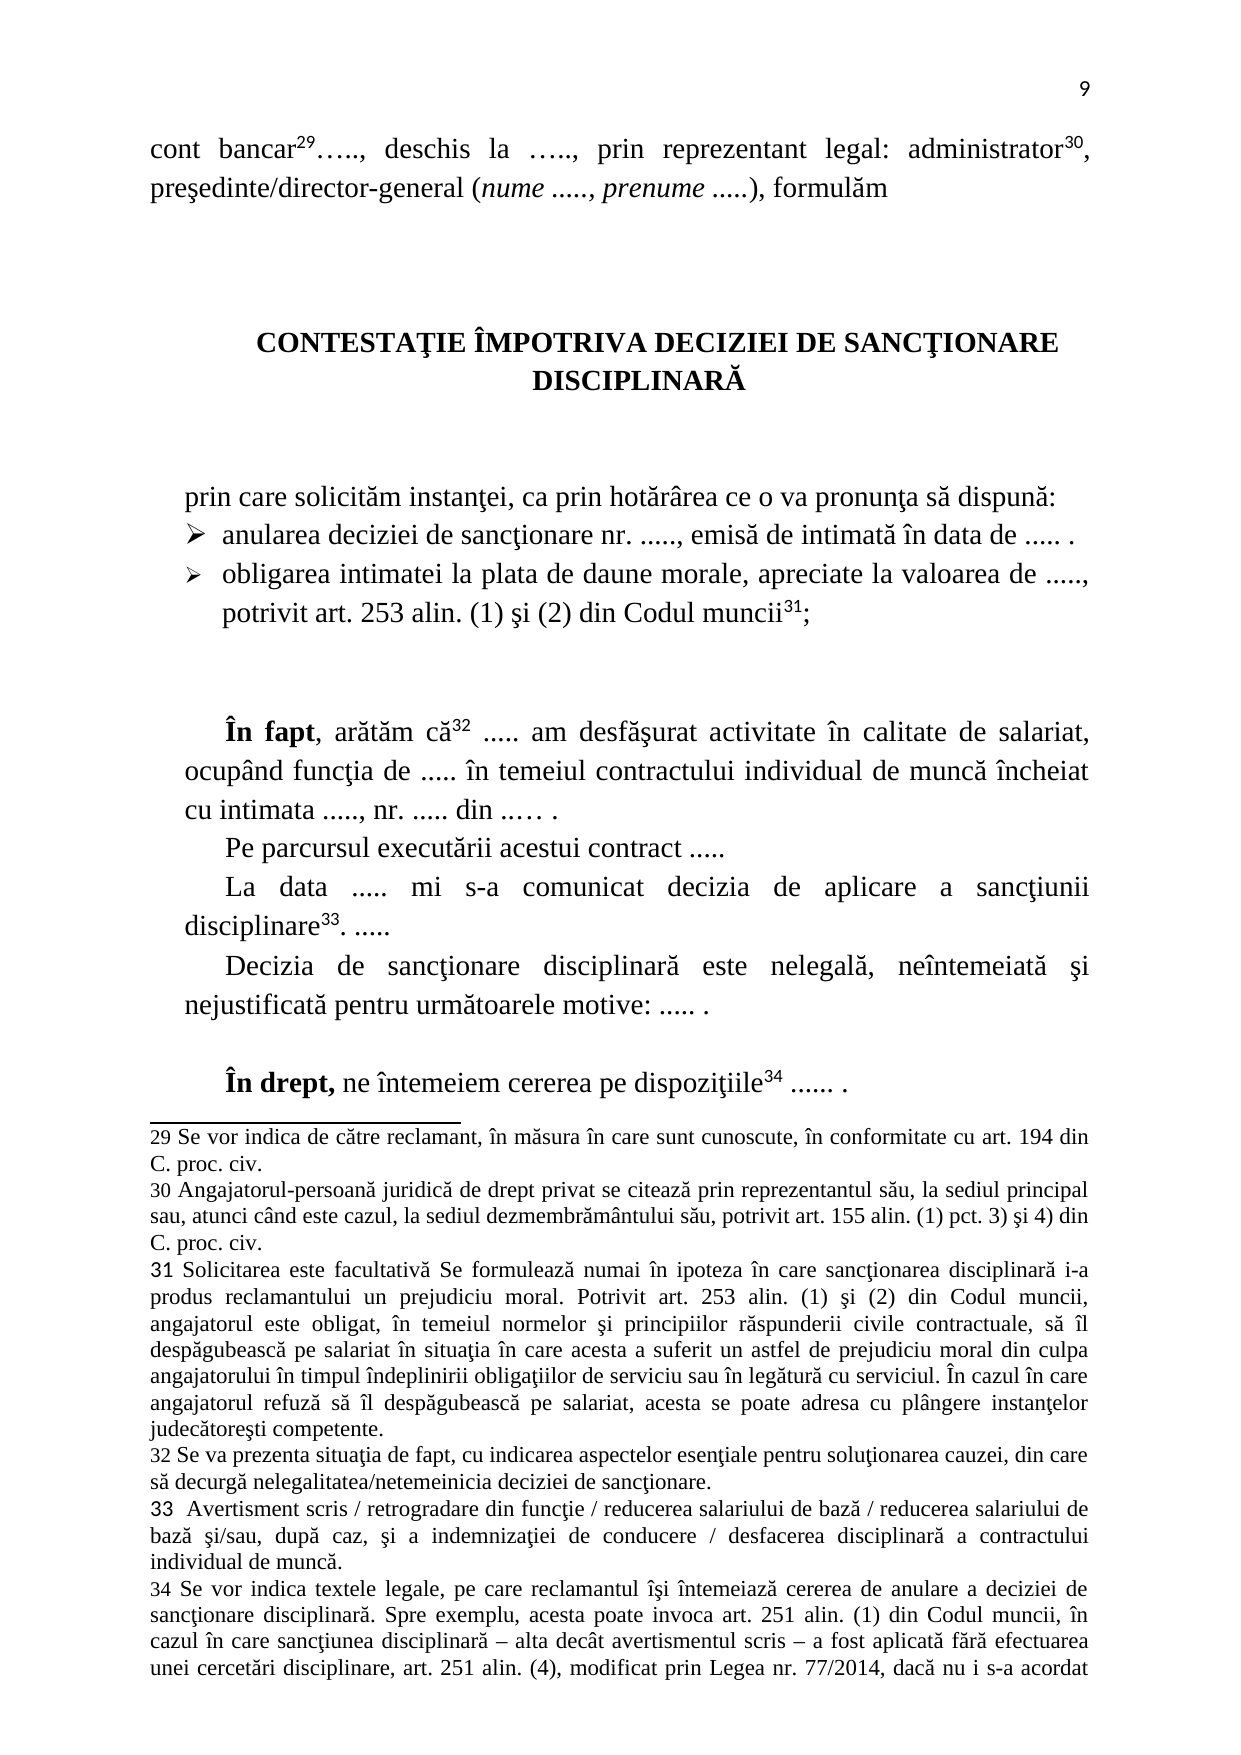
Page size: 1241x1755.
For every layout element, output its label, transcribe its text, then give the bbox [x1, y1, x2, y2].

text Pe parcursul executării acestui contract ..... [184, 830, 1090, 864]
text prin care solicităm instanţei, ca prin hotărârea ce o va pronunţa să dispună: [184, 479, 1090, 512]
text Se vor indica textele legale, pe care reclamantul îşi întemeiază cererea de anulare a deciziei de sancţionare disciplinară. Spre exemplu, acesta poate invoca art. 251 alin. (1) din Codul muncii, în cazul în care sancţiunea disciplinară – alta decât avertismentul scris – a fost aplicată fără efectuarea unei cercetări disciplinare, art. 251 alin. (4), modificat prin Legea nr. 77/2014, dacă nu i s-a acordat [150, 1575, 1090, 1680]
text CONTESTAŢIE ÎMPOTRIVA DECIZIEI DE SANCŢIONARE DISCIPLINARĂ [187, 325, 1090, 397]
text Se vor indica de către reclamant, în măsura în care sunt cunoscute, în conformitate cu art. 194 din C. proc. civ. [150, 1123, 1090, 1176]
text Angajatorul-persoană juridică de drept privat se citează prin reprezentantul său, la sediul principal sau, atunci când este cazul, la sediul dezmembrământului său, potrivit art. 155 alin. (1) pct. 3) şi 4) din C. proc. civ. [150, 1176, 1090, 1255]
list anularea deciziei de sancţionare nr. ....., emisă de intimată în data de ..... . [184, 517, 1090, 551]
text Se va prezenta situaţia de fapt, cu indicarea aspectelor esenţiale pentru soluţionarea cauzei, din care să decurgă nelegalitatea/netemeinicia deciziei de sancţionare. [150, 1441, 1090, 1494]
text La data ..... mi s-a comunicat decizia de aplicare a sancţiunii disciplinare. ..... [184, 869, 1090, 943]
text Decizia de sancţionare disciplinară este nelegală, neîntemeiată şi nejustificată pentru următoarele motive: ..... . [184, 948, 1090, 1020]
list obligarea intimatei la plata de daune morale, apreciate la valoarea de ....., potrivit art. 253 alin. (1) şi (2) din Codul muncii; [184, 556, 1090, 630]
text În fapt, arătăm că ..... am desfăşurat activitate în calitate de salariat, ocupând funcţia de ..... în temeiul contractului individual de muncă încheiat cu intimata ....., nr. ..... din ..… . [184, 713, 1090, 825]
text În drept, ne întemeiem cererea pe dispoziţiile ...... . [184, 1064, 1090, 1099]
text în contradictoriu cu intimata (denumirea persoanei juridice ....), cu sediul în ....., având codul unic de înregistrare/numărul de înmatriculare în registrul comerţului/numărul de înscriere în registrul persoanelor juridice …., cont bancar….., deschis la ….., prin reprezentant legal: administrator, preşedinte/director-general (nume ....., prenume .....), formulăm [150, 130, 1090, 204]
text Avertisment scris / retrogradare din funcţie / reducerea salariului de bază / reducerea salariului de bază şi/sau, după caz, şi a indemnizaţiei de conducere / desfacerea disciplinară a contractului individual de muncă. [150, 1494, 1090, 1575]
list Solicitarea este facultativă Se formulează numai în ipoteza în care sancţionarea disciplinară i-a produs reclamantului un prejudiciu moral. Potrivit art. 253 alin. (1) şi (2) din Codul muncii, angajatorul este obligat, în temeiul normelor şi principiilor răspunderii civile contractuale, să îl despăgubească pe salariat în situaţia în care acesta a suferit un astfel de prejudiciu moral din culpa angajatorului în timpul îndeplinirii obligaţiilor de serviciu sau în legătură cu serviciul. În cazul în care angajatorul refuză să îl despăgubească pe salariat, acesta se poate adresa cu plângere instanţelor judecătoreşti competente. [150, 1255, 1090, 1441]
